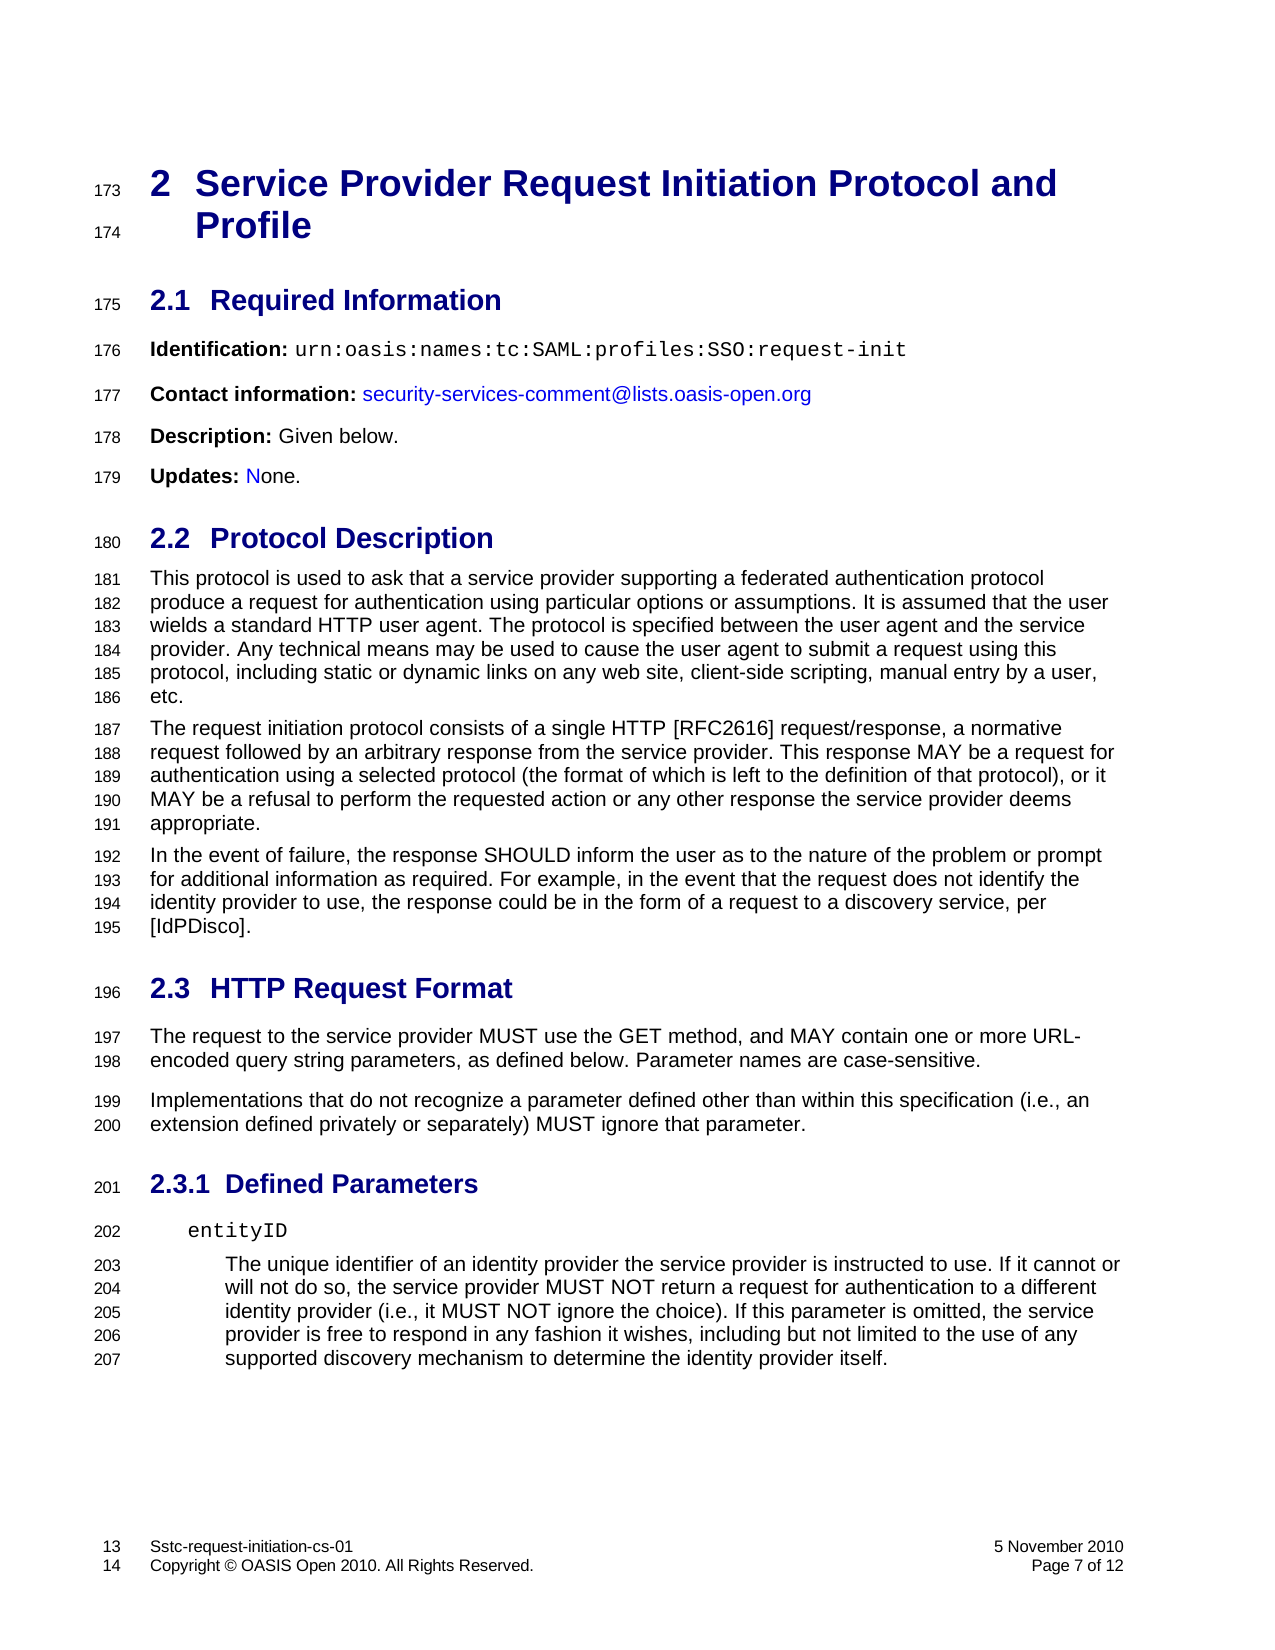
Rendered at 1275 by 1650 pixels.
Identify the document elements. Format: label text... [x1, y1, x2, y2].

subtitle Required Information [150, 284, 1125, 316]
text Identification: urn:oasis:names:tc:SAML:profiles:SSO:request-init [150, 337, 1125, 363]
text Implementations that do not recognize a parameter defined other than within this specification (i.e., an extension defined privately or separately) MUST ignore that parameter. [150, 1089, 1125, 1136]
text Description: Given below. [150, 424, 1125, 448]
text The unique identifier of an identity provider the service provider is instructed to use. If it cannot or will not do so, the service provider MUST NOT return a request for authentication to a different identity provider (i.e., it MUST NOT ignore the choice). If this parameter is omitted, the service provider is free to respond in any fashion it wishes, including but not limited to the use of any supported discovery mechanism to determine the identity provider itself. [225, 1252, 1125, 1370]
text In the event of failure, the response SHOULD inform the user as to the nature of the problem or prompt for additional information as required. For example, in the event that the request does not identify the identity provider to use, the response could be in the form of a request to a discovery service, per [IdPDisco]. [150, 843, 1125, 938]
subtitle HTTP Request Format [150, 972, 1125, 1004]
text The request to the service provider MUST use the GET method, and MAY contain one or more URL-encoded query string parameters, as defined below. Parameter names are case-sensitive. [150, 1025, 1125, 1072]
text entityID [187, 1220, 1125, 1244]
subtitle Protocol Description [150, 522, 1125, 554]
text Updates: None. [150, 465, 1125, 488]
text The request initiation protocol consists of a single HTTP [RFC2616] request/response, a normative request followed by an arbitrary response from the service provider. This response MAY be a request for authentication using a selected protocol (the format of which is left to the definition of that protocol), or it MAY be a refusal to perform the requested action or any other response the service provider deems appropriate. [150, 717, 1125, 834]
text Contact information: security-services-comment@lists.oasis-open.org [150, 379, 1125, 408]
subtitle Service Provider Request Initiation Protocol and Profile [150, 150, 1125, 246]
subtitle Defined Parameters [150, 1169, 1125, 1199]
text This protocol is used to ask that a service provider supporting a federated authentication protocol produce a request for authentication using particular options or assumptions. It is assumed that the user wields a standard HTTP user agent. The protocol is specified between the user agent and the service provider. Any technical means may be used to cause the user agent to submit a request using this protocol, including static or dynamic links on any web site, client-side scripting, manual entry by a user, etc. [150, 567, 1125, 708]
